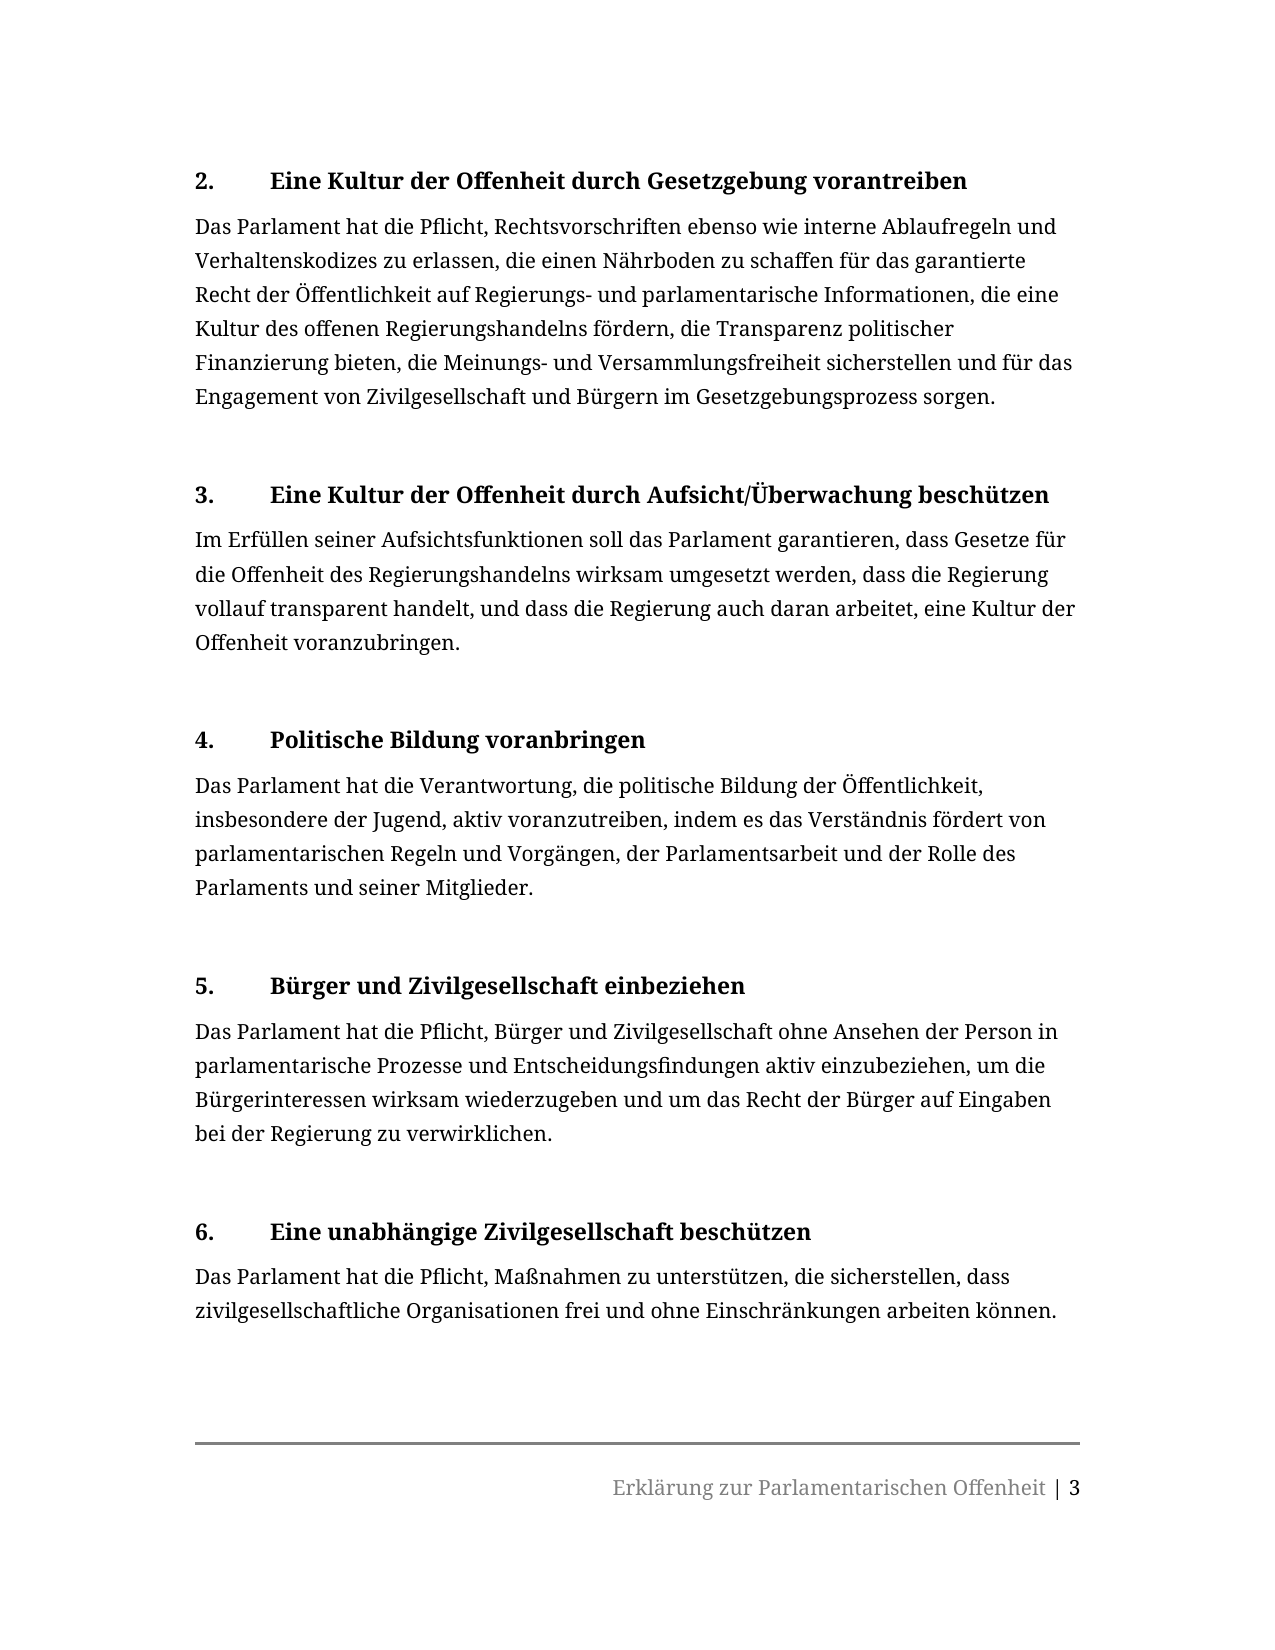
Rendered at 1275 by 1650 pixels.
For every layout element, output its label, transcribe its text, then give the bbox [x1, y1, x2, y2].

text Im Erfüllen seiner Aufsichtsfunktionen soll das Parlament garantieren, dass Gesetze für die Offenheit des Regierungshandelns wirksam umgesetzt werden, dass die Regierung vollauf transparent handelt, und dass die Regierung auch daran arbeitet, eine Kultur der Offenheit voranzubringen. [195, 526, 1080, 656]
text Das Parlament hat die Pflicht, Maßnahmen zu unterstützen, die sicherstellen, dass zivilgesellschaftliche Organisationen frei und ohne Einschränkungen arbeiten können. [195, 1262, 1080, 1325]
subtitle 5. Bürger und Zivilgesellschaft einbeziehen [195, 970, 1080, 1001]
text Das Parlament hat die Pflicht, Rechtsvorschriften ebenso wie interne Ablaufregeln und Verhaltenskodizes zu erlassen, die einen Nährboden zu schaffen für das garantierte Recht der Öffentlichkeit auf Regierungs- und parlamentarische Informationen, die eine Kultur des offenen Regierungshandelns fördern, die Transparenz politischer Finanzierung bieten, die Meinungs- und Versammlungsfreiheit sicherstellen und für das Engagement von Zivilgesellschaft und Bürgern im Gesetzgebungsprozess sorgen. [195, 212, 1080, 411]
subtitle 4. Politische Bildung voranbringen [195, 724, 1080, 756]
text Das Parlament hat die Pflicht, Bürger und Zivilgesellschaft ohne Ansehen der Person in parlamentarische Prozesse und Entscheidungsfindungen aktiv einzubeziehen, um die Bürgerinteressen wirksam wiederzugeben und um das Recht der Bürger auf Eingaben bei der Regierung zu verwirklichen. [195, 1017, 1080, 1147]
subtitle 2. Eine Kultur der Offenheit durch Gesetzgebung vorantreiben [195, 165, 1080, 196]
subtitle 6. Eine unabhängige Zivilgesellschaft beschützen [195, 1216, 1080, 1247]
subtitle 3. Eine Kultur der Offenheit durch Aufsicht/Überwachung beschützen [195, 479, 1080, 510]
text Das Parlament hat die Verantwortung, die politische Bildung der Öffentlichkeit, insbesondere der Jugend, aktiv voranzutreiben, indem es das Verständnis fördert von parlamentarischen Regeln und Vorgängen, der Parlamentsarbeit und der Rolle des Parlaments und seiner Mitglieder. [195, 771, 1080, 902]
